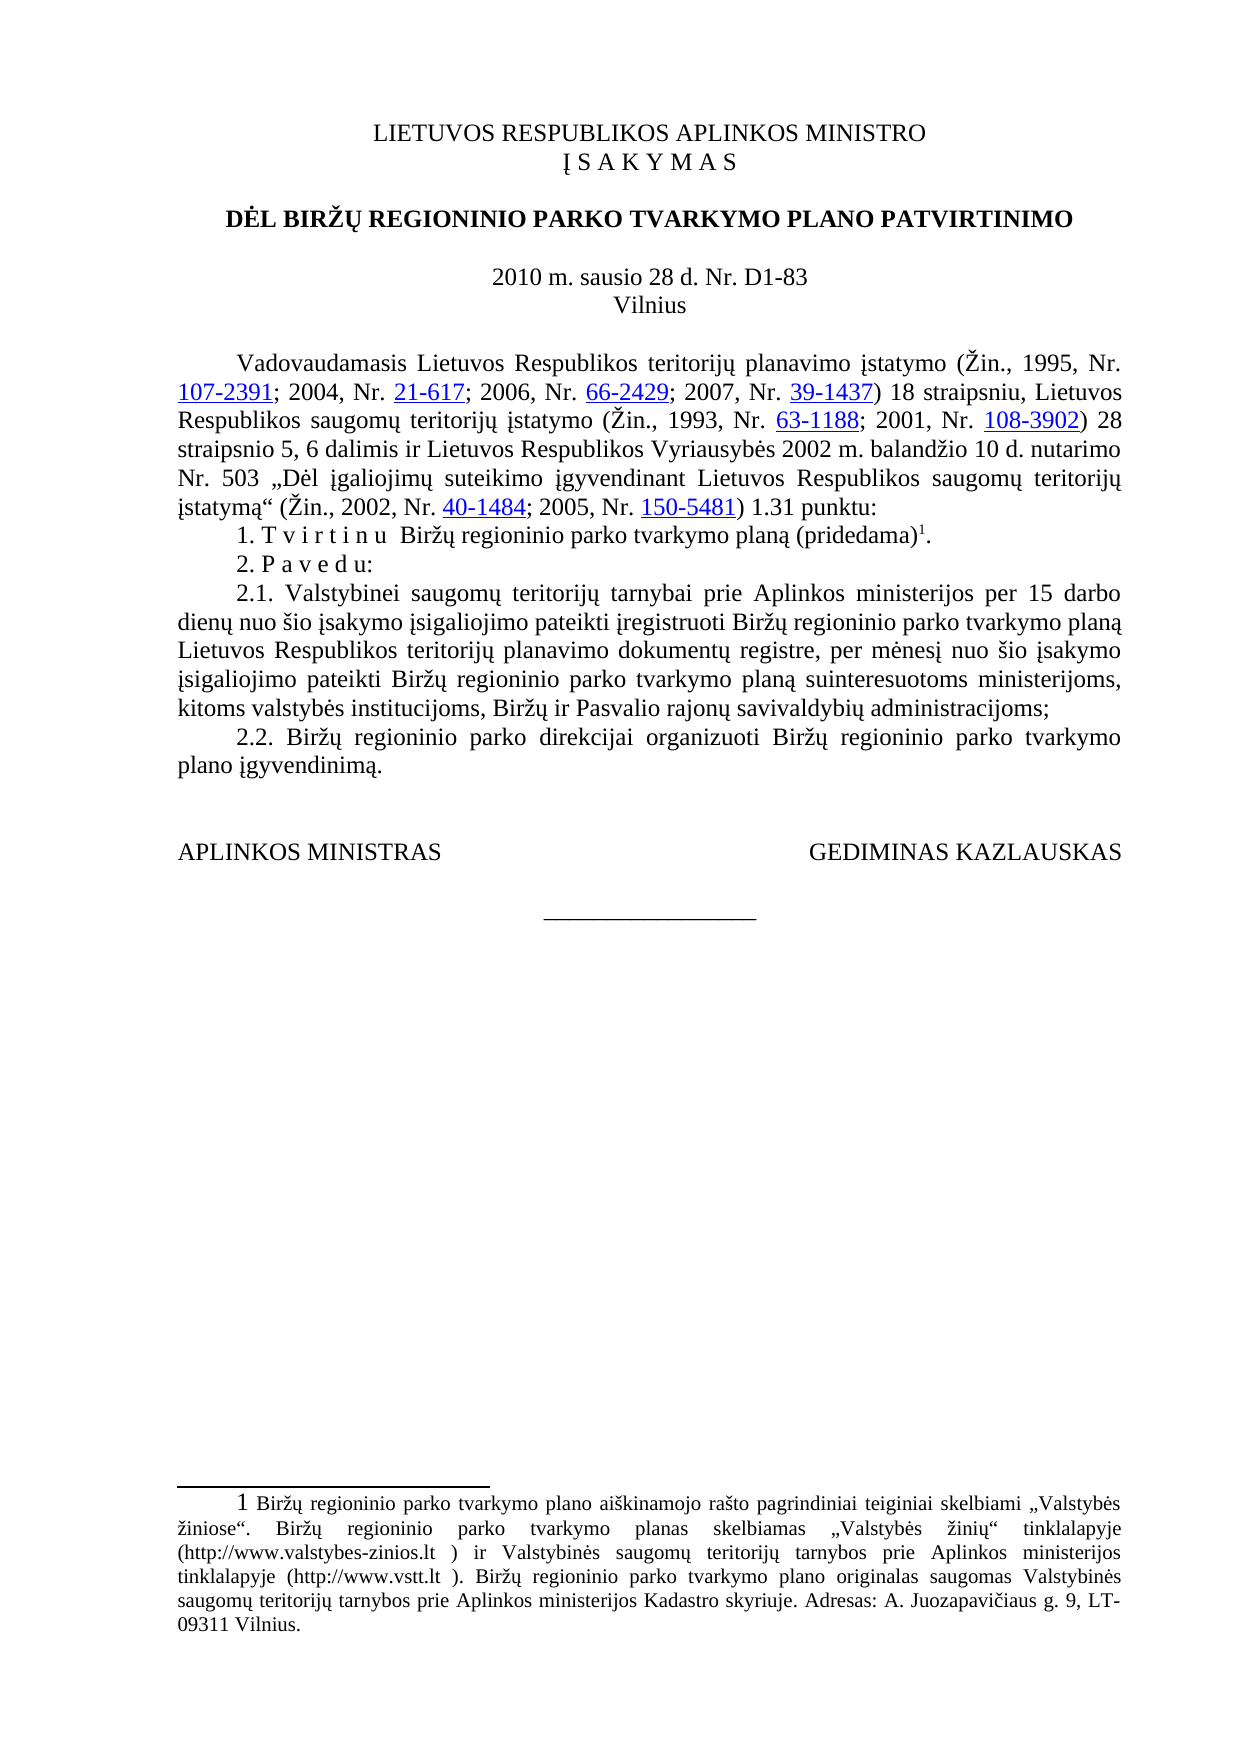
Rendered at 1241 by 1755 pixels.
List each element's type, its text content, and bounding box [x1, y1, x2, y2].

text Vadovaudamasis Lietuvos Respublikos teritorijų planavimo įstatymo (Žin., 1995, Nr. 107-2391; 2004, Nr. 21-617; 2006, Nr. 66-2429; 2007, Nr. 39-1437) 18 straipsniu, Lietuvos Respublikos saugomų teritorijų įstatymo (Žin., 1993, Nr. 63-1188; 2001, Nr. 108-3902) 28 straipsnio 5, 6 dalimis ir Lietuvos Respublikos Vyriausybės 2002 m. balandžio 10 d. nutarimo Nr. 503 „Dėl įgaliojimų suteikimo įgyvendinant Lietuvos Respublikos saugomų teritorijų įstatymą“ (Žin., 2002, Nr. 40-1484; 2005, Nr. 150-5481) 1.31 punktu: [177, 348, 1122, 521]
text 1. Tvirtinu Biržų regioninio parko tvarkymo planą (pridedama). [177, 521, 1122, 549]
text DĖL BIRŽŲ REGIONINIO PARKO TVARKYMO PLANO PATVIRTINIMO [177, 204, 1122, 233]
text 2.2. Biržų regioninio parko direkcijai organizuoti Biržų regioninio parko tvarkymo plano įgyvendinimą. [177, 722, 1122, 779]
text Aplinkos ministras Gediminas Kazlauskas [177, 837, 1122, 866]
text 2010 m. sausio 28 d. Nr. D1-83 [177, 262, 1122, 291]
text _________________ [177, 894, 1122, 923]
text LIETUVOS RESPUBLIKOS APLINKOS MINISTRO [177, 118, 1122, 147]
text 2. Pavedu: [177, 549, 1122, 578]
text Biržų regioninio parko tvarkymo plano aiškinamojo rašto pagrindiniai teiginiai skelbiami „Valstybės žiniose“. Biržų regioninio parko tvarkymo planas skelbiamas „Valstybės žinių“ tinklalapyje (http://www.valstybes-zinios.lt ) ir Valstybinės saugomų teritorijų tarnybos prie Aplinkos ministerijos tinklalapyje (http://www.vstt.lt ). Biržų regioninio parko tvarkymo plano originalas saugomas Valstybinės saugomų teritorijų tarnybos prie Aplinkos ministerijos Kadastro skyriuje. Adresas: A. Juozapavičiaus g. 9, LT-09311 Vilnius. [177, 1487, 1122, 1636]
text Vilnius [177, 291, 1122, 319]
text ĮSAKYMAS [177, 147, 1122, 176]
text 2.1. Valstybinei saugomų teritorijų tarnybai prie Aplinkos ministerijos per 15 darbo dienų nuo šio įsakymo įsigaliojimo pateikti įregistruoti Biržų regioninio parko tvarkymo planą Lietuvos Respublikos teritorijų planavimo dokumentų registre, per mėnesį nuo šio įsakymo įsigaliojimo pateikti Biržų regioninio parko tvarkymo planą suinteresuotoms ministerijoms, kitoms valstybės institucijoms, Biržų ir Pasvalio rajonų savivaldybių administracijoms; [177, 578, 1122, 722]
